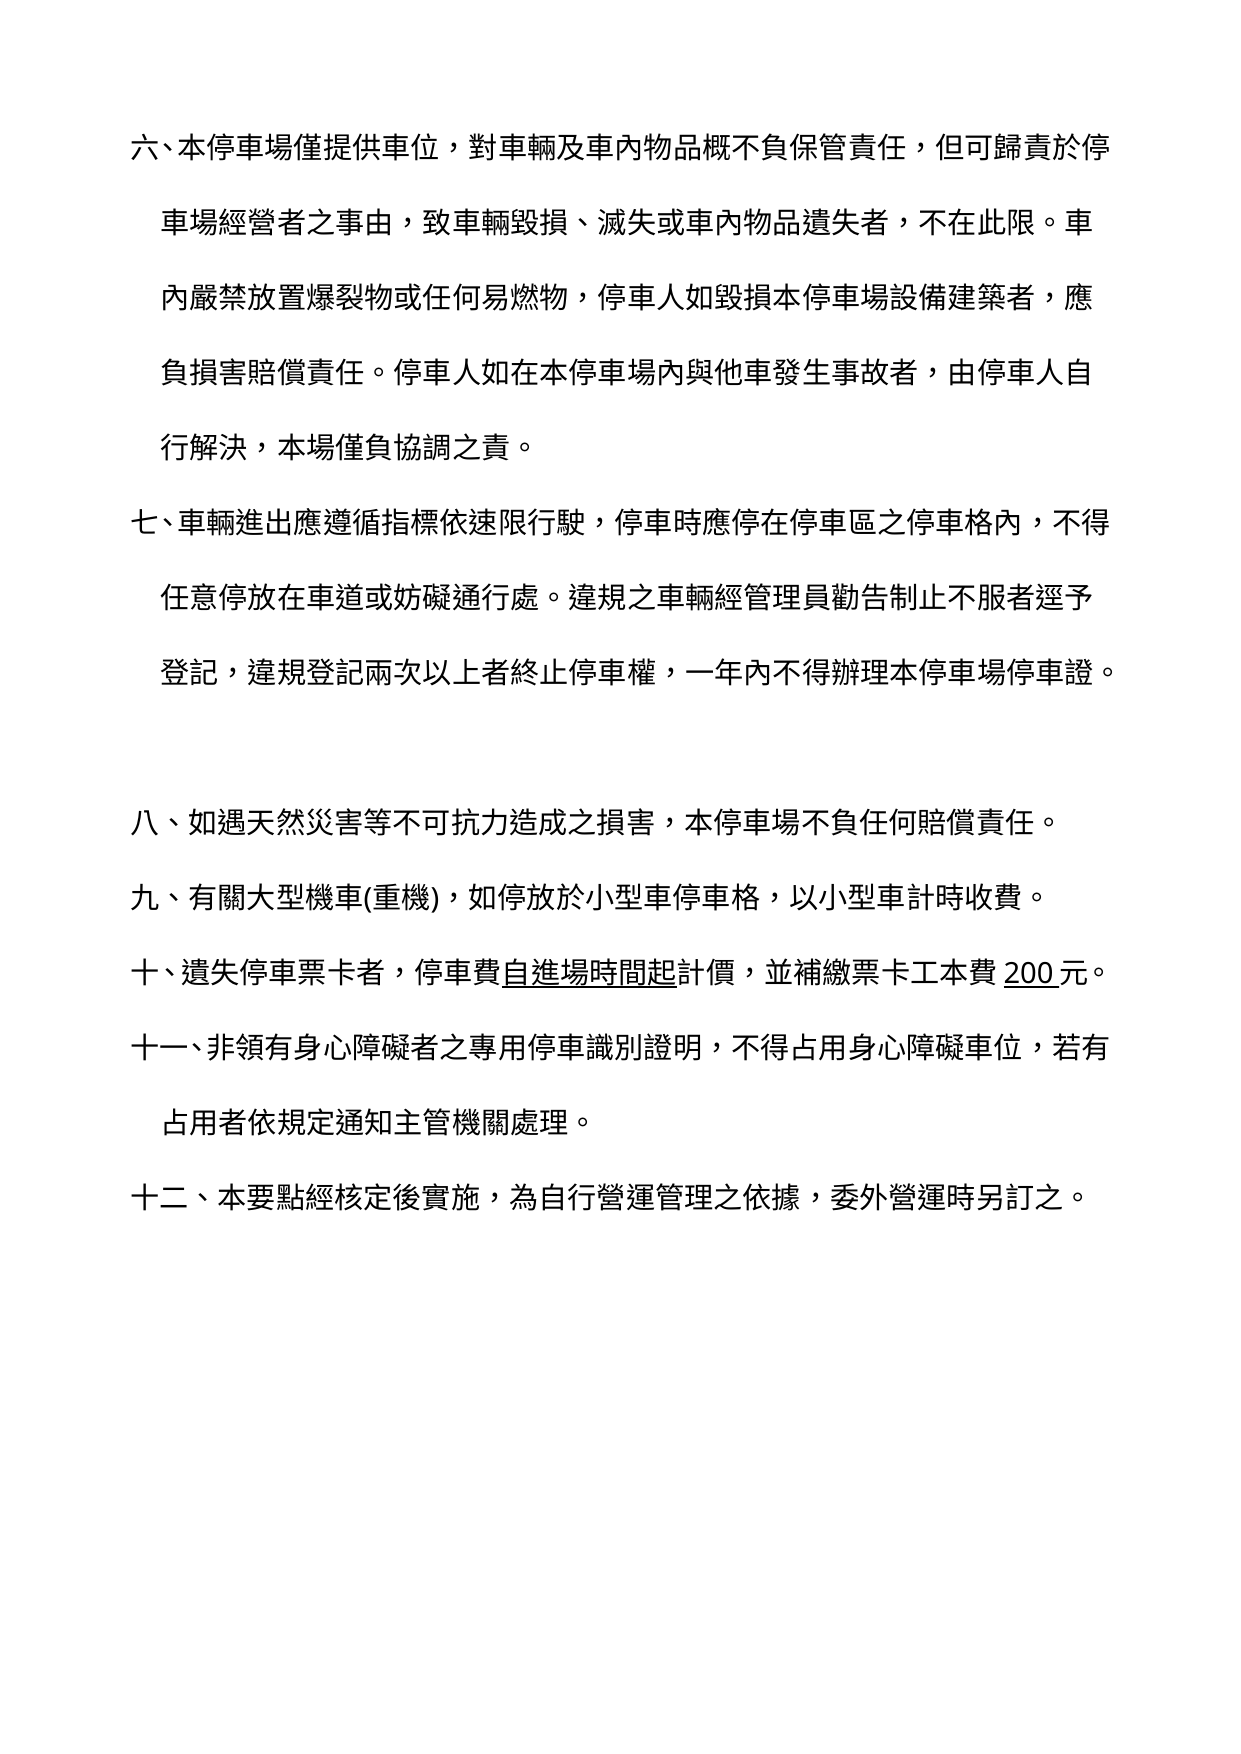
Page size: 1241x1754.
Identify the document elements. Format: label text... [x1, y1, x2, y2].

text 十二、本要點經核定後實施，為自行營運管理之依據，委外營運時另訂之。 [130, 1158, 1110, 1233]
text 六、本停車場僅提供車位，對車輛及車內物品概不負保管責任，但可歸責於停 車場經營者之事由，致車輛毀損、滅失或車內物品遺失者，不在此限。車 內嚴禁放置爆裂物或任何易燃物，停車人如毀損本停車場設備建築者，應 負損害賠償責任。停車人如在本停車場內與他車發生事故者，由停車人自 行解決，本場僅負協調之責。 [130, 108, 1110, 483]
text 七、車輛進出應遵循指標依速限行駛，停車時應停在停車區之停車格內，不得 任意停放在車道或妨礙通行處。違規之車輛經管理員勸告制止不服者逕予 登記，違規登記兩次以上者終止停車權，一年內不得辦理本停車場停車證。 [130, 483, 1110, 783]
text 十、遺失停車票卡者，停車費自進場時間起計價，並補繳票卡工本費200元。 十一、非領有身心障礙者之專用停車識別證明，不得占用身心障礙車位，若有 占用者依規定通知主管機關處理。 [130, 933, 1110, 1158]
text 九、有關大型機車(重機)，如停放於小型車停車格，以小型車計時收費。 [130, 858, 1110, 933]
text 八、如遇天然災害等不可抗力造成之損害，本停車場不負任何賠償責任。 [130, 783, 1110, 858]
